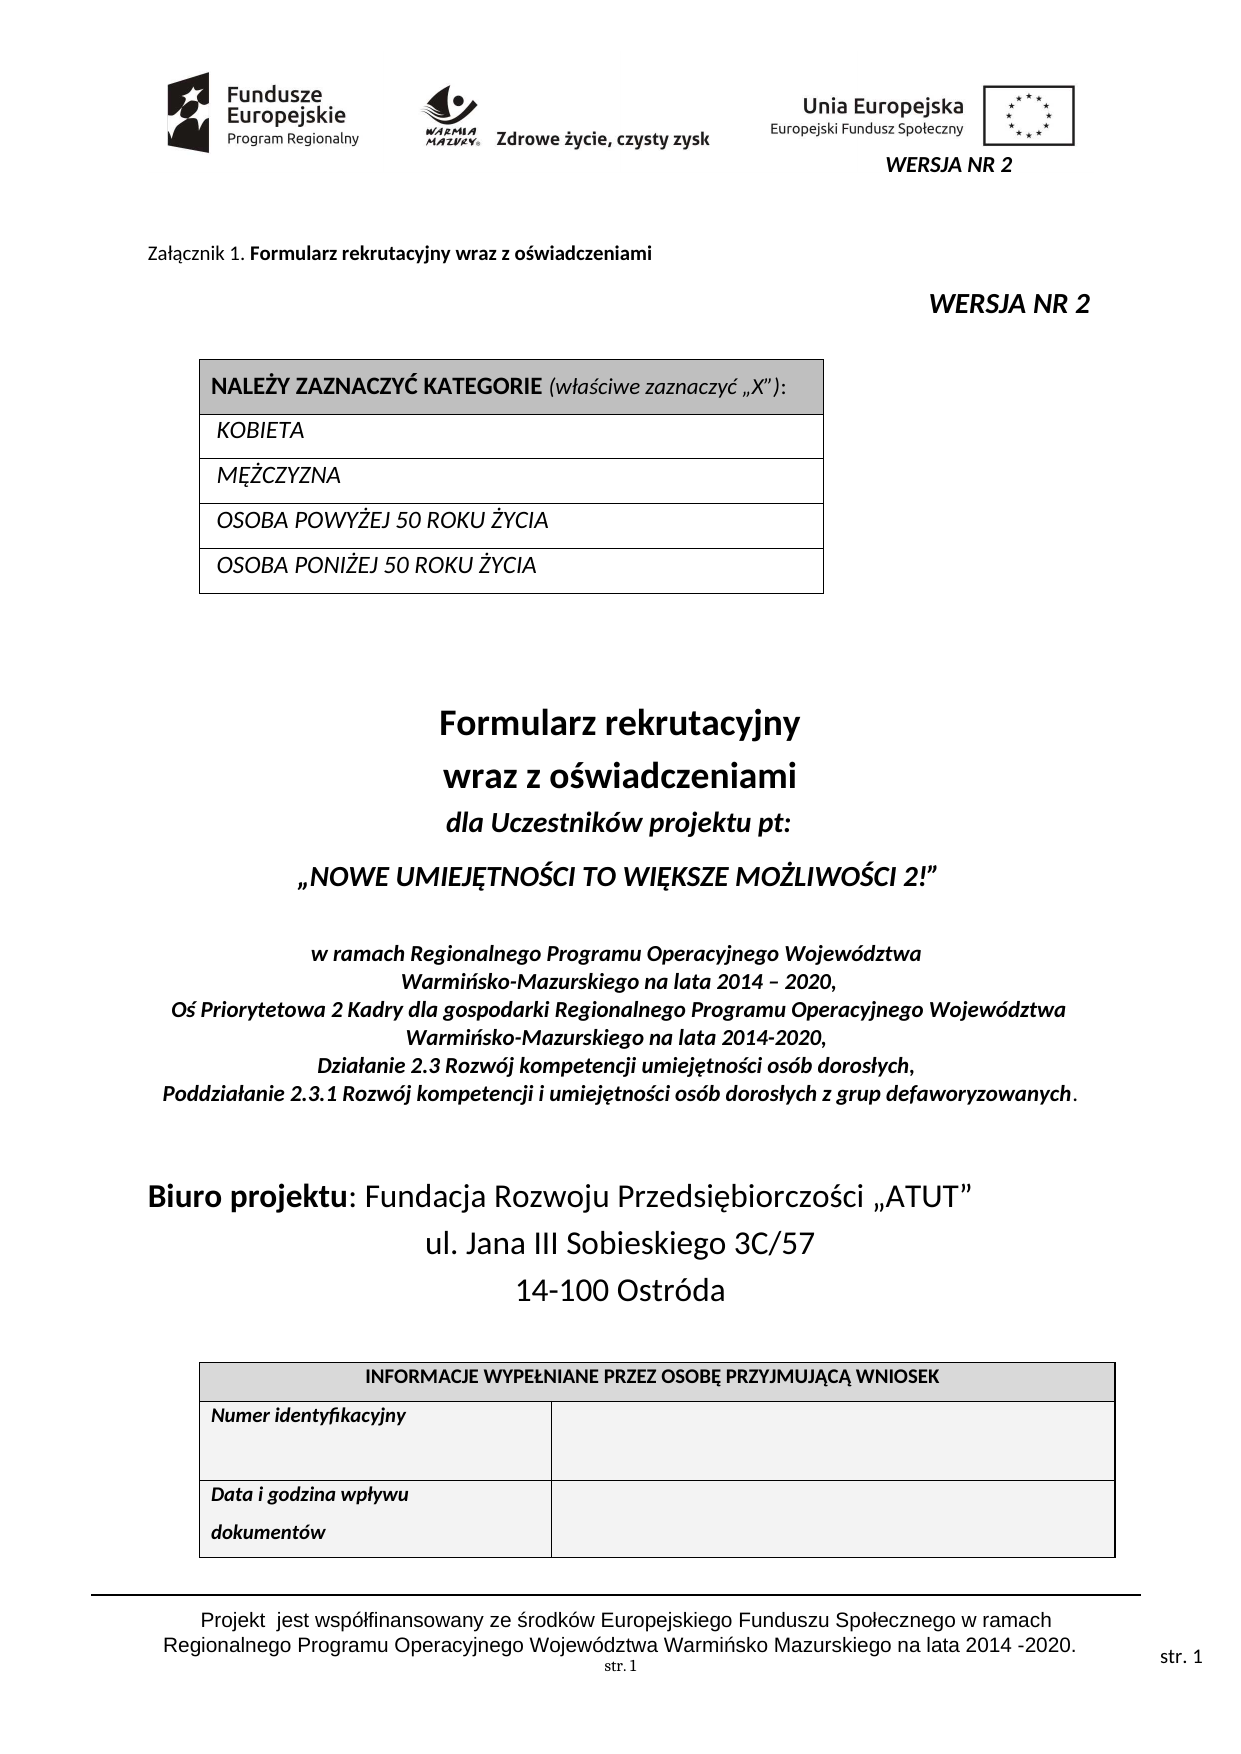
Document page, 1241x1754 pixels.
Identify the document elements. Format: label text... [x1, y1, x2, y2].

text w ramach Regionalnego Programu Operacyjnego Województwa Warmińsko-Mazurskiego na lata 2014 – 2020, [148, 939, 1093, 996]
text wraz z oświadczeniami [148, 752, 1093, 798]
text 14-100 Ostróda [148, 1269, 1093, 1309]
table_cell Data i godzina wpływu dokumentów [200, 1481, 551, 1557]
table_cell OSOBA POWYŻEJ 50 ROKU ŻYCIA [200, 504, 823, 548]
text WERSJA NR 2 [148, 285, 1093, 321]
table_header NALEŻY ZAZNACZYĆ KATEGORIE (właściwe zaznaczyć „X”): [200, 360, 823, 414]
table_cell MĘŻCZYZNA [200, 459, 823, 503]
text Biuro projektu: Fundacja Rozwoju Przedsiębiorczości „ATUT” [148, 1175, 1093, 1216]
table_header INFORMACJE WYPEŁNIANE PRZEZ OSOBĘ PRZYJMUJĄCĄ WNIOSEK [200, 1363, 1114, 1401]
text Oś Priorytetowa 2 Kadry dla gospodarki Regionalnego Programu Operacyjnego Województwa Warmińsko-Mazurskiego na lata 2014-2020, Działanie 2.3 Rozwój kompetencji umiejętności osób dorosłych, Poddziałanie 2.3.1 Rozwój kompetencji i umiejętności osób dorosłych z grup defaworyzowanych. [148, 996, 1093, 1108]
table_cell KOBIETA [200, 415, 823, 458]
text Załącznik 1. Formularz rekrutacyjny wraz z oświadczeniami [148, 232, 1093, 267]
text Formularz rekrutacyjny [148, 699, 1093, 745]
table_cell [552, 1481, 1114, 1557]
table_cell Numer identyfikacyjny [200, 1402, 551, 1480]
table_cell OSOBA PONIŻEJ 50 ROKU ŻYCIA [200, 549, 823, 592]
text ul. Jana III Sobieskiego 3C/57 [148, 1222, 1093, 1263]
text „NOWE UMIEJĘTNOŚCI TO WIĘKSZE MOŻLIWOŚCI 2!” [148, 858, 1093, 894]
table_cell [552, 1402, 1114, 1480]
text dla Uczestników projektu pt: [148, 804, 1093, 840]
